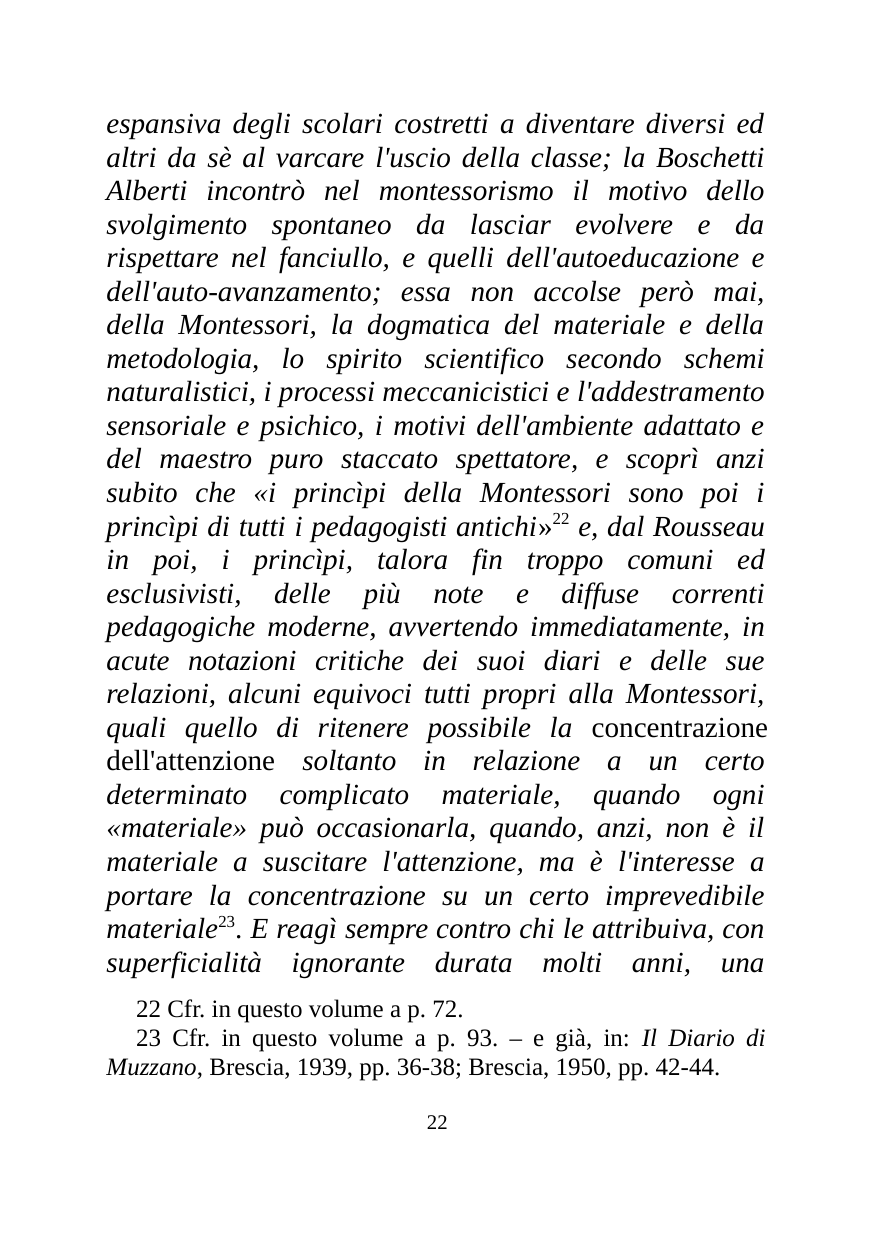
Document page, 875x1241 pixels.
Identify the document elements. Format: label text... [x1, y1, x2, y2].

text Cfr. in questo volume a p. 93. – e già, in: Il Diario di Muzzano, Brescia, 1939, pp. 36-38; Brescia, 1950, pp. 42-44. [106, 1023, 768, 1080]
text Cfr. in questo volume a p. 72. [106, 994, 768, 1023]
text espansiva degli scolari costretti a diventare diversi ed altri da sè al varcare l'uscio della classe; la Boschetti Alberti incontrò nel montessorismo il motivo dello svolgimento spontaneo da lasciar evolvere e da rispettare nel fanciullo, e quelli dell'autoeducazione e dell'auto-avanzamento; essa non accolse però mai, della Montessori, la dogmatica del materiale e della metodologia, lo spirito scientifico secondo schemi naturalistici, i processi meccanicistici e l'addestramento sensoriale e psichico, i motivi dell'ambiente adattato e del maestro puro staccato spettatore, e scoprì anzi subito che «i princìpi della Montessori sono poi i princìpi di tutti i pedagogisti antichi» e, dal Rousseau in poi, i princìpi, talora fin troppo comuni ed esclusivisti, delle più note e diffuse correnti pedagogiche moderne, avvertendo immediatamente, in acute notazioni critiche dei suoi diari e delle sue relazioni, alcuni equivoci tutti propri alla Montessori, quali quello di ritenere possibile la concentrazione dell'attenzione soltanto in relazione a un certo determinato complicato materiale, quando ogni «materiale» può occasionarla, quando, anzi, non è il materiale a suscitare l'attenzione, ma è l'interesse a portare la concentrazione su un certo imprevedibile materiale. E reagì sempre contro chi le attribuiva, con superficialità ignorante durata molti anni, una [106, 106, 768, 978]
